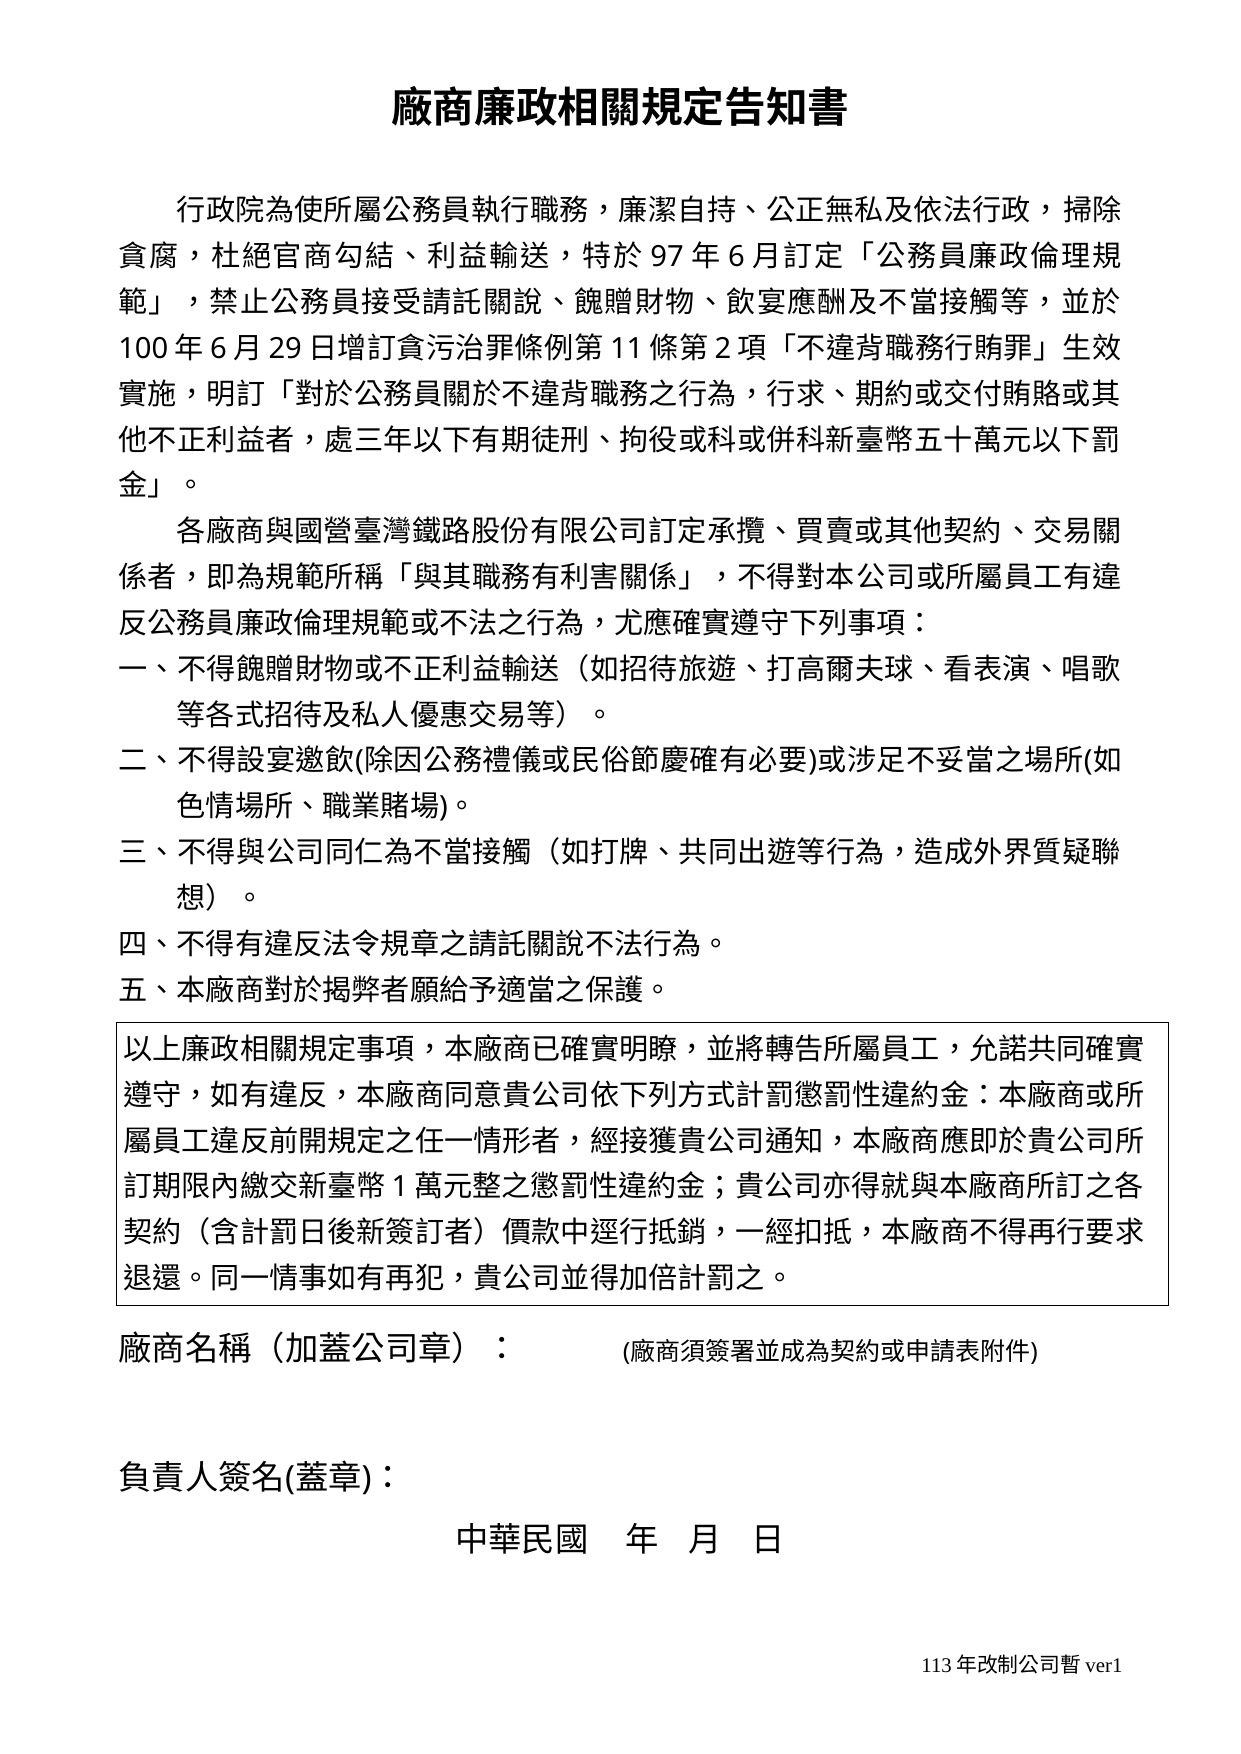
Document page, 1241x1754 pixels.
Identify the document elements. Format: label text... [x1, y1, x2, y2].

text 廠商廉政相關規定告知書 [118, 74, 1122, 134]
table_header 以上廉政相關規定事項，本廠商已確實明瞭，並將轉告所屬員工，允諾共同確實遵守，如有違反，本廠商同意貴公司依下列方式計罰懲罰性違約金：本廠商或所屬員工違反前開規定之任一情形者，經接獲貴公司通知，本廠商應即於貴公司所訂期限內繳交新臺幣1萬元整之懲罰性違約金；貴公司亦得就與本廠商所訂之各契約（含計罰日後新簽訂者）價款中逕行抵銷，一經扣抵，本廠商不得再行要求退還。同一情事如有再犯，貴公司並得加倍計罰之。 [117, 1023, 1168, 1305]
text 二、不得設宴邀飲(除因公務禮儀或民俗節慶確有必要)或涉足不妥當之場所(如色情場所、職業賭場)。 [118, 734, 1122, 826]
text 行政院為使所屬公務員執行職務，廉潔自持、公正無私及依法行政，掃除貪腐，杜絕官商勾結、利益輸送，特於97年6月訂定「公務員廉政倫理規範」，禁止公務員接受請託關說、餽贈財物、飲宴應酬及不當接觸等，並於100年6月29日增訂貪污治罪條例第11條第2項「不違背職務行賄罪」生效實施，明訂「對於公務員關於不違背職務之行為，行求、期約或交付賄賂或其他不正利益者，處三年以下有期徒刑、拘役或科或併科新臺幣五十萬元以下罰金」。 [118, 184, 1122, 505]
text 負責人簽名(蓋章)： [118, 1448, 1122, 1500]
text 五、本廠商對於揭弊者願給予適當之保護。 [118, 963, 1122, 1009]
text 廠商名稱（加蓋公司章）： (廠商須簽署並成為契約或申請表附件) [118, 1319, 1122, 1371]
text 各廠商與國營臺灣鐵路股份有限公司訂定承攬、買賣或其他契約、交易關係者，即為規範所稱「與其職務有利害關係」，不得對本公司或所屬員工有違反公務員廉政倫理規範或不法之行為，尤應確實遵守下列事項： [118, 505, 1122, 642]
text 中華民國 年 月 日 [118, 1512, 1122, 1561]
text 一、不得餽贈財物或不正利益輸送（如招待旅遊、打高爾夫球、看表演、唱歌等各式招待及私人優惠交易等）。 [118, 642, 1122, 734]
text 三、不得與公司同仁為不當接觸（如打牌、共同出遊等行為，造成外界質疑聯想）。 [118, 826, 1122, 917]
text 四、不得有違反法令規章之請託關說不法行為。 [118, 917, 1122, 963]
